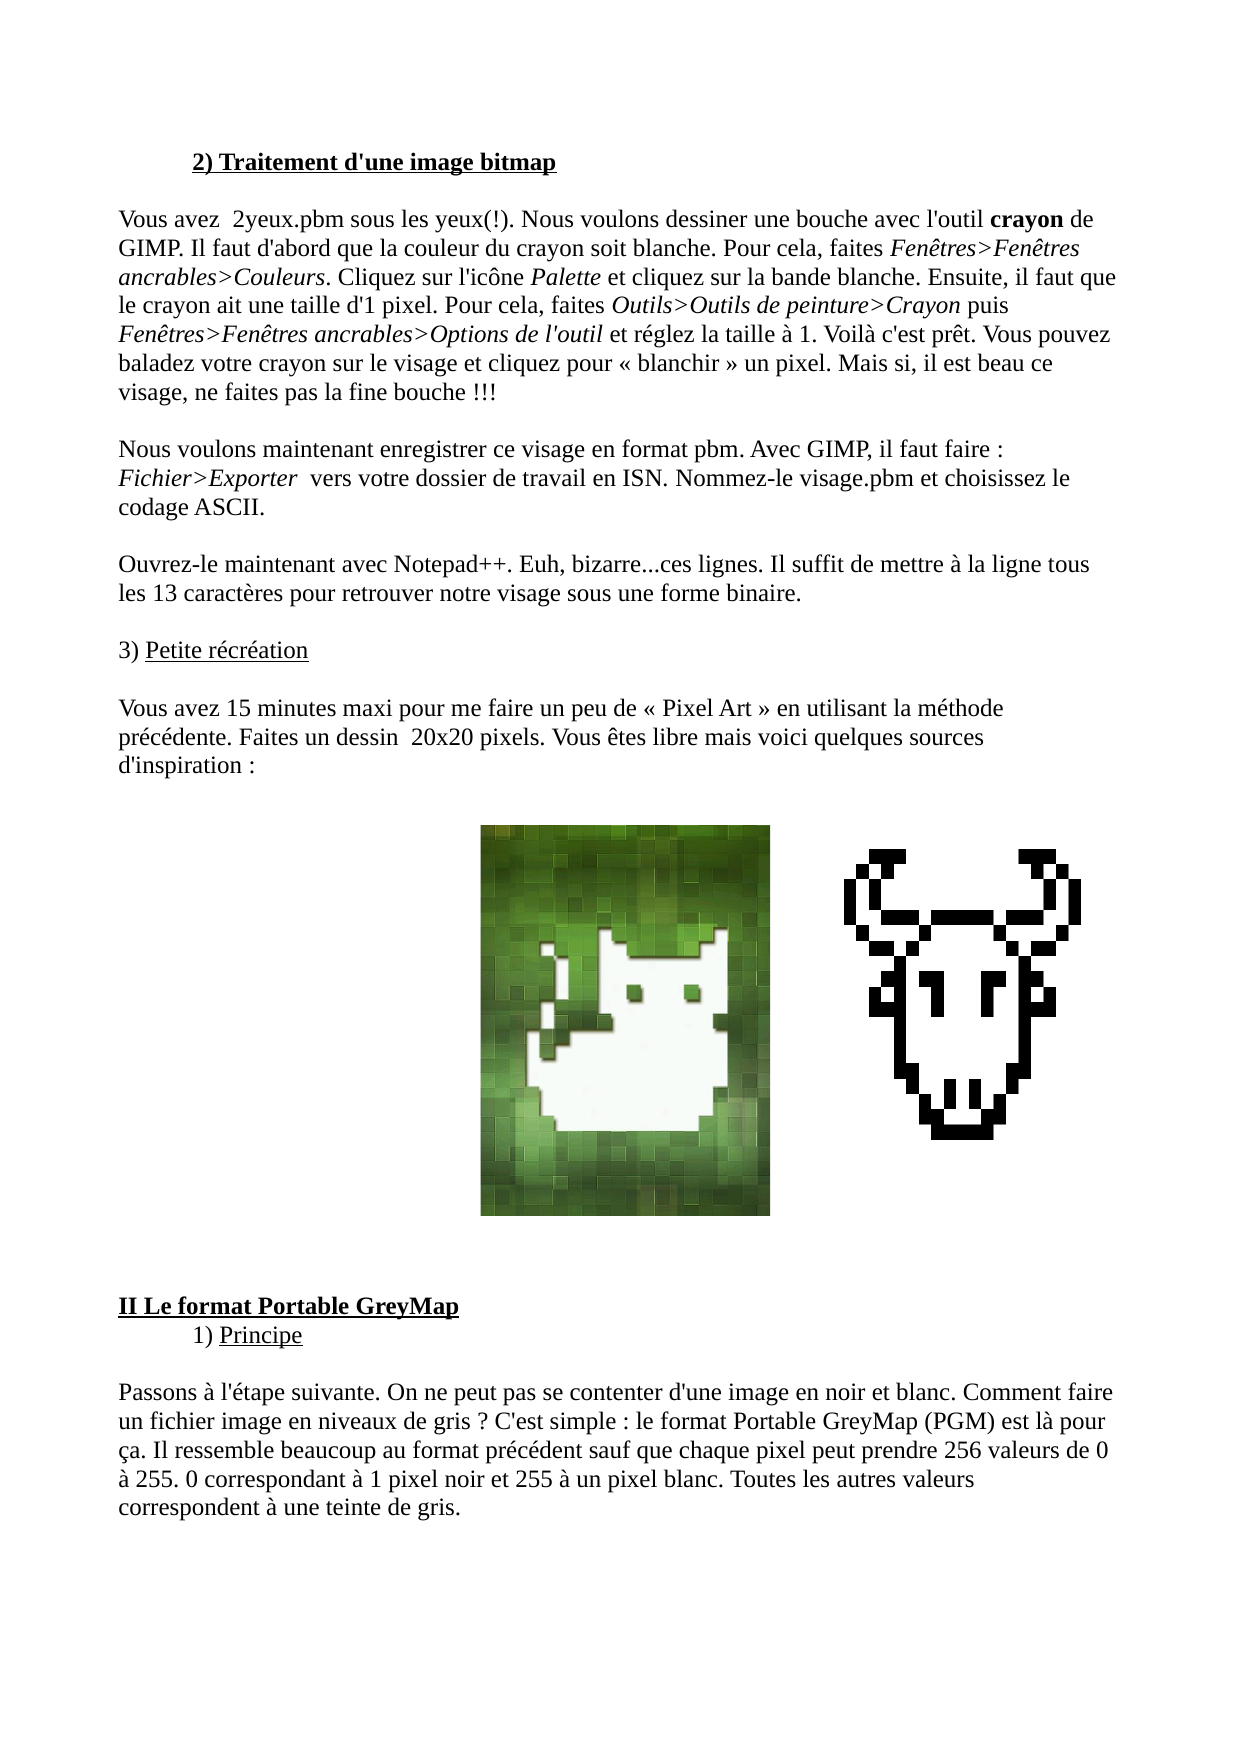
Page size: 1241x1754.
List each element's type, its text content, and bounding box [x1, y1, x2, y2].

text 2) Traitement d'une image bitmap [118, 147, 1122, 176]
text Passons à l'étape suivante. On ne peut pas se contenter d'une image en noir et blanc. Comment faire un fichier image en niveaux de gris ? C'est simple : le format Portable GreyMap (PGM) est là pour ça. Il ressemble beaucoup au format précédent sauf que chaque pixel peut prendre 256 valeurs de 0 à 255. 0 correspondant à 1 pixel noir et 255 à un pixel blanc. Toutes les autres valeurs correspondent à une teinte de gris. [118, 1377, 1122, 1521]
picture [806, 787, 1118, 1170]
text Vous avez 2yeux.pbm sous les yeux(!). Nous voulons dessiner une bouche avec l'outil crayon de GIMP. Il faut d'abord que la couleur du crayon soit blanche. Pour cela, faites Fenêtres>Fenêtres ancrables>Couleurs. Cliquez sur l'icône Palette et cliquez sur la bande blanche. Ensuite, il faut que le crayon ait une taille d'1 pixel. Pour cela, faites Outils>Outils de peinture>Crayon puis Fenêtres>Fenêtres ancrables>Options de l'outil et réglez la taille à 1. Voilà c'est prêt. Vous pouvez baladez votre crayon sur le visage et cliquez pour « blanchir » un pixel. Mais si, il est beau ce visage, ne faites pas la fine bouche !!! [118, 204, 1122, 406]
text Nous voulons maintenant enregistrer ce visage en format pbm. Avec GIMP, il faut faire : Fichier>Exporter vers votre dossier de travail en ISN. Nommez-le visage.pbm et choisissez le codage ASCII. [118, 434, 1122, 521]
picture [480, 825, 771, 1216]
text 3) Petite récréation [118, 636, 1122, 664]
text 1) Principe [118, 1320, 1122, 1349]
text Vous avez 15 minutes maxi pour me faire un peu de « Pixel Art » en utilisant la méthode précédente. Faites un dessin 20x20 pixels. Vous êtes libre mais voici quelques sources d'inspiration : [118, 693, 1122, 779]
text Ouvrez-le maintenant avec Notepad++. Euh, bizarre...ces lignes. Il suffit de mettre à la ligne tous les 13 caractères pour retrouver notre visage sous une forme binaire. [118, 549, 1122, 607]
text II Le format Portable GreyMap [118, 1291, 1122, 1320]
